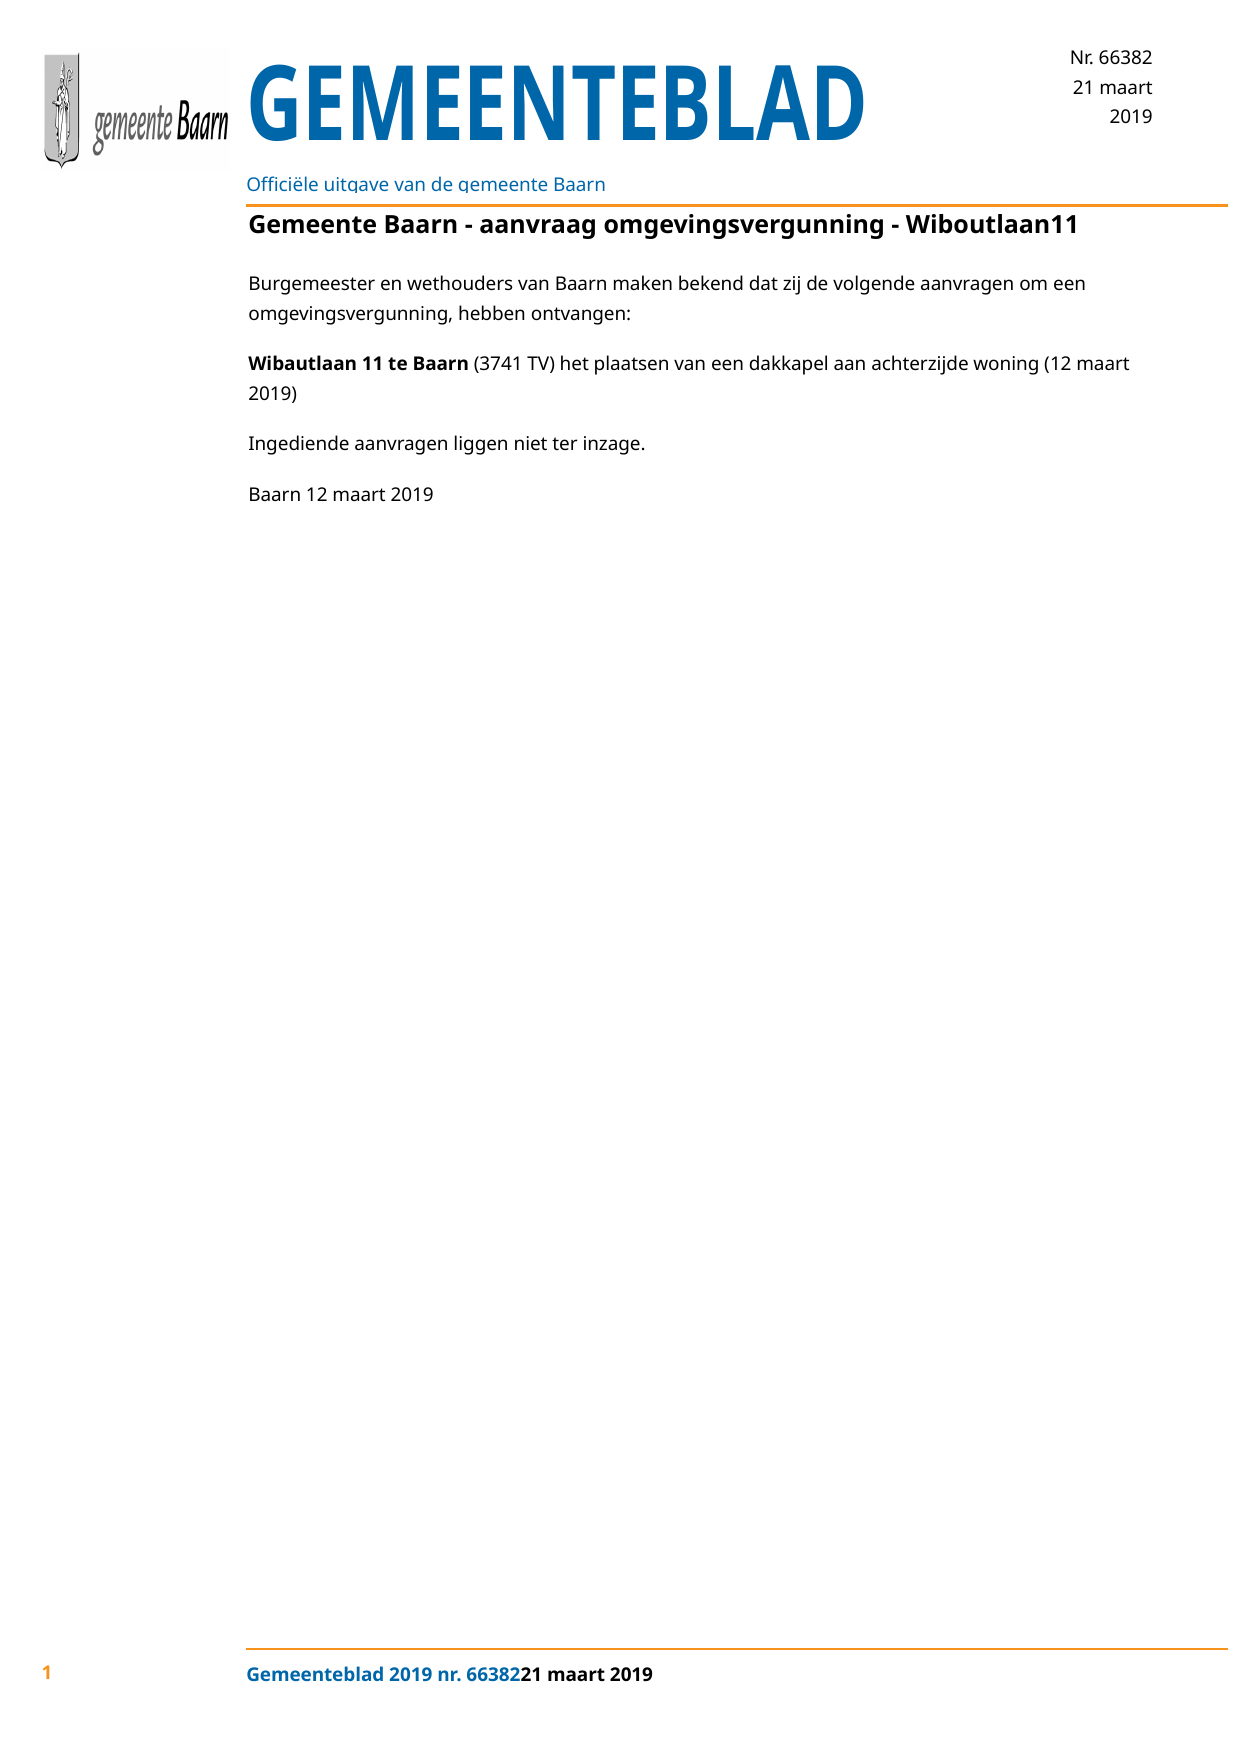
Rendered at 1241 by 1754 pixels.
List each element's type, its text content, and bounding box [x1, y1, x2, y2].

text Wibautlaan 11 te Baarn (3741 TV) het plaatsen van een dakkapel aan achterzijde woning (12 maart 2019) [248, 350, 1152, 406]
text Baarn 12 maart 2019 [248, 481, 1152, 506]
text Gemeente Baarn - aanvraag omgevingsvergunning - Wiboutlaan11 [248, 207, 1152, 241]
text Ingediende aanvragen liggen niet ter inzage. [248, 430, 1152, 456]
text Burgemeester en wethouders van Baarn maken bekend dat zij de volgende aanvragen om een omgevingsvergunning, hebben ontvangen: [248, 270, 1152, 326]
picture [41, 47, 231, 172]
